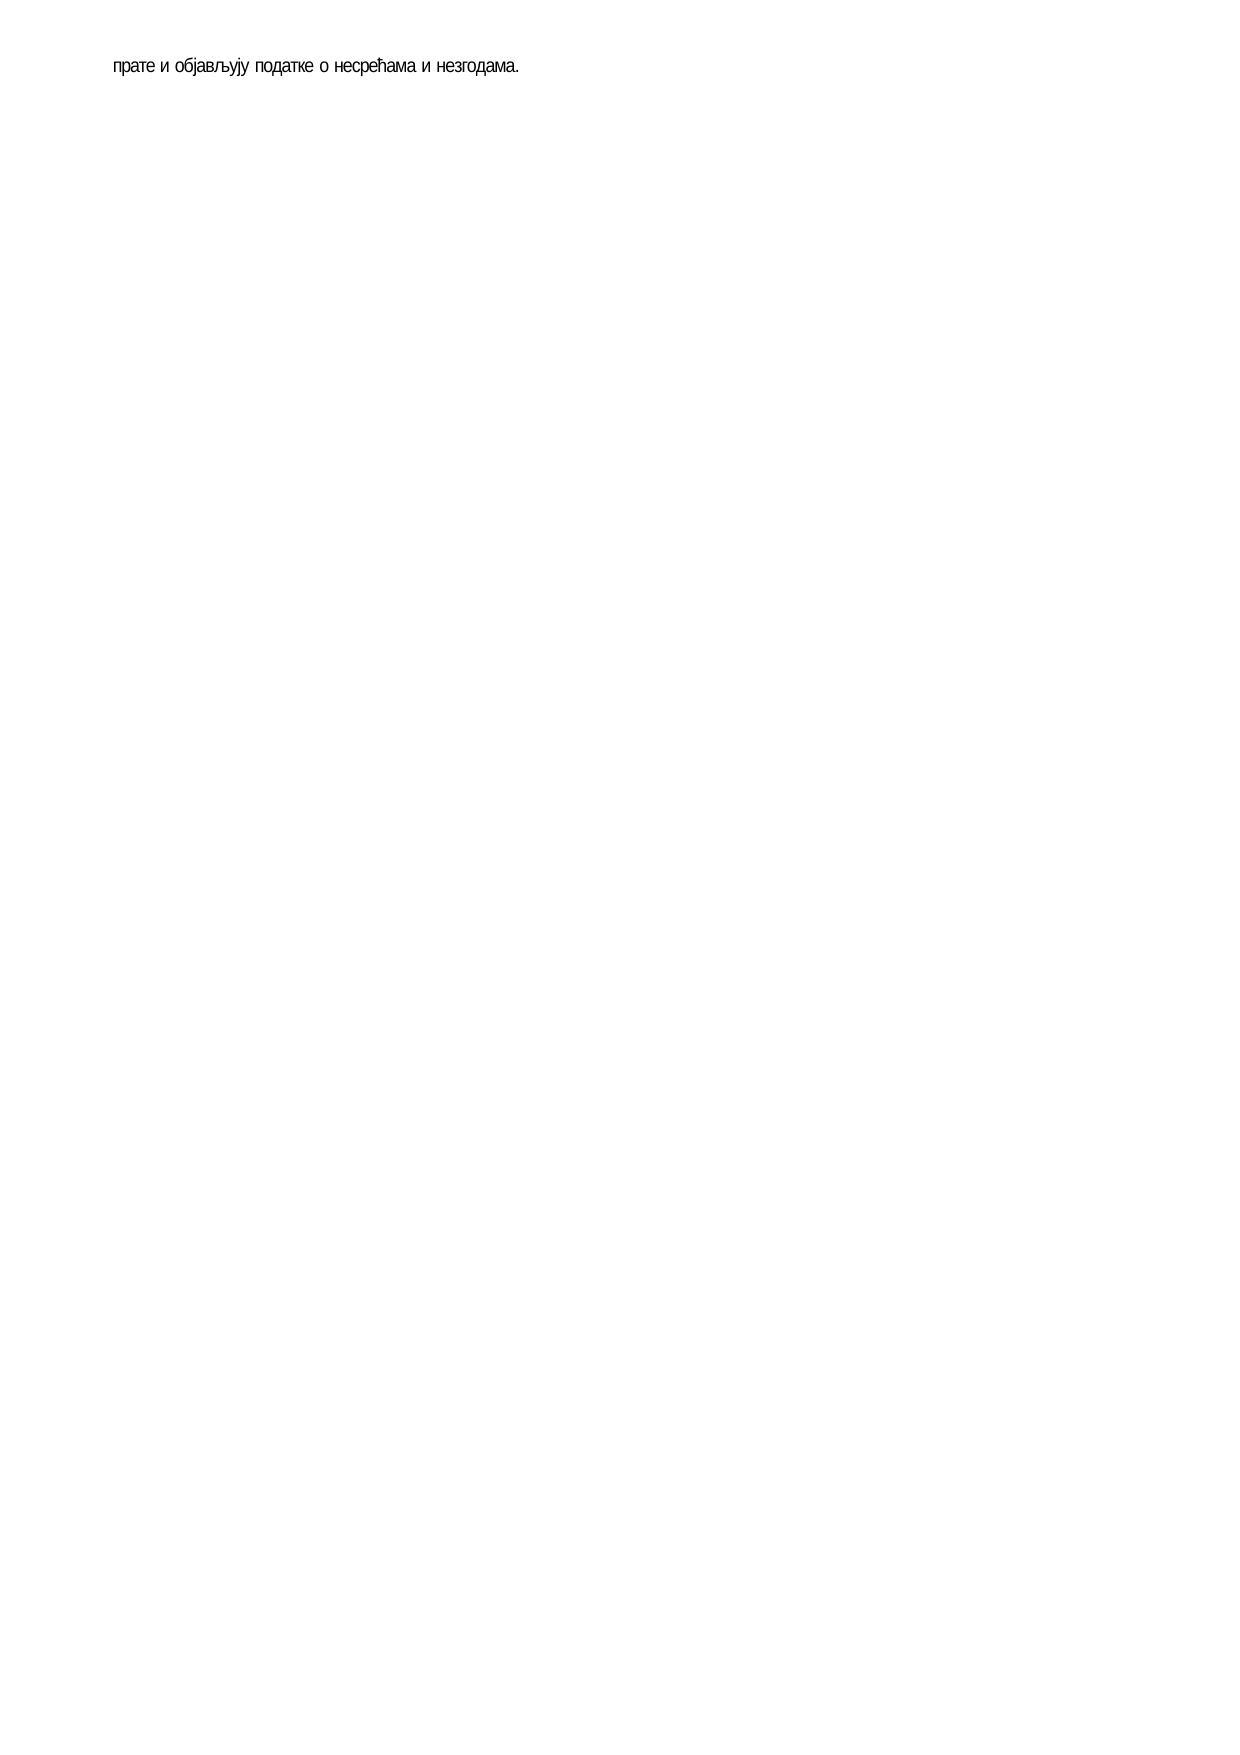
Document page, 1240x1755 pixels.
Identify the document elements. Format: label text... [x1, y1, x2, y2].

text прате и објављују податке о несрећама и незгодама. [113, 56, 1121, 76]
